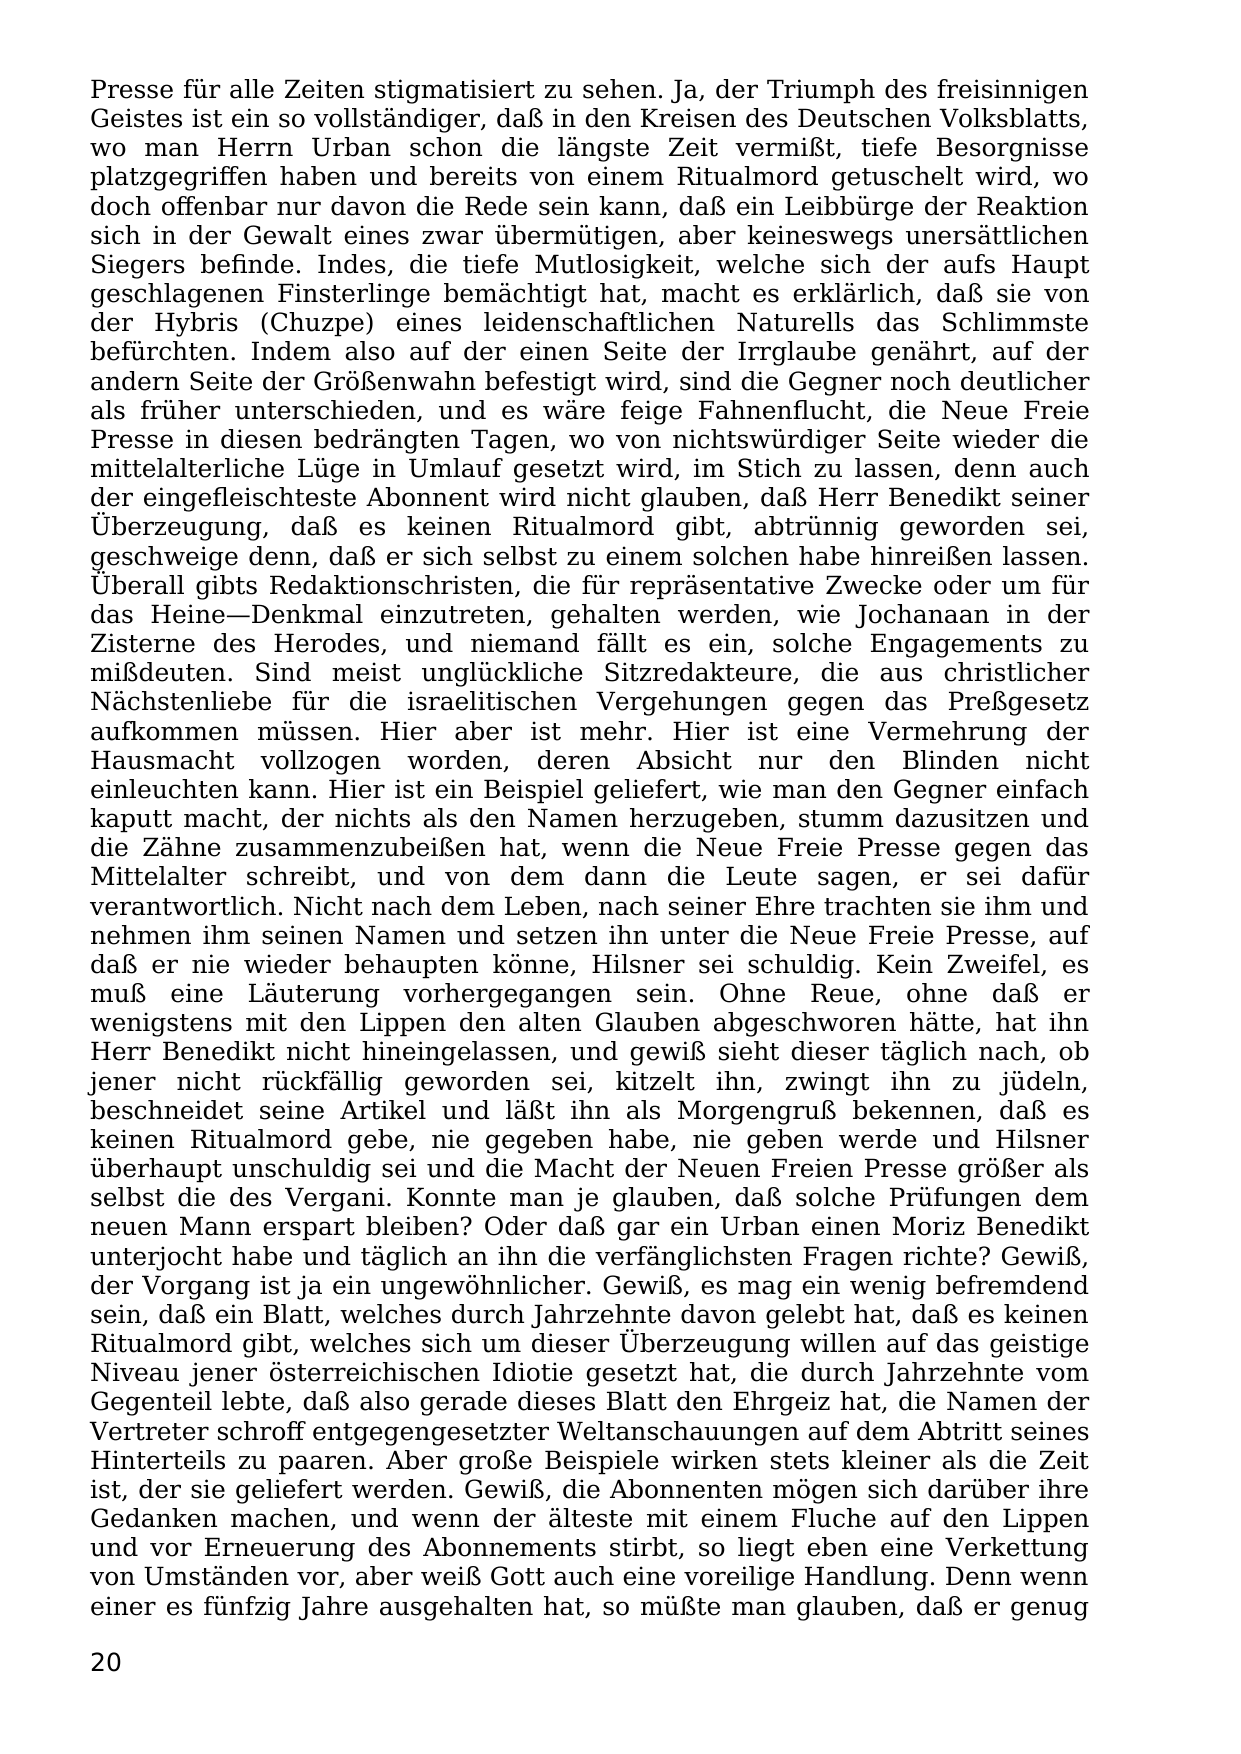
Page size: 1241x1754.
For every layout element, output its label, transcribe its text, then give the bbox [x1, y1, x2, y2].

text Presse für alle Zeiten stigmatisiert zu sehen. Ja, der Triumph des freisinnigen Geistes ist ein so vollständiger, daß in den Kreisen des Deutschen Volksblatts, wo man Herrn Urban schon die längste Zeit vermißt, tiefe Besorgnisse platzgegriffen haben und bereits von einem Ritualmord getuschelt wird, wo doch offenbar nur davon die Rede sein kann, daß ein Leibbürge der Reaktion sich in der Gewalt eines zwar übermütigen, aber keineswegs unersättlichen Siegers befinde. Indes, die tiefe Mutlosigkeit, welche sich der aufs Haupt geschlagenen Finsterlinge bemächtigt hat, macht es erklärlich, daß sie von der Hybris (Chuzpe) eines leidenschaftlichen Naturells das Schlimmste befürchten. Indem also auf der einen Seite der Irrglaube genährt, auf der andern Seite der Größenwahn befestigt wird, sind die Gegner noch deutlicher als früher unterschieden, und es wäre feige Fahnenflucht, die Neue Freie Presse in diesen bedrängten Tagen, wo von nichtswürdiger Seite wieder die mittelalterliche Lüge in Umlauf gesetzt wird, im Stich zu lassen, denn auch der eingefleischteste Abonnent wird nicht glauben, daß Herr Benedikt seiner Überzeugung, daß es keinen Ritualmord gibt, abtrünnig geworden sei, geschweige denn, daß er sich selbst zu einem solchen habe hinreißen lassen. Überall gibts Redaktionschristen, die für repräsentative Zwecke oder um für das Heine—Denkmal einzutreten, gehalten werden, wie Jochanaan in der Zisterne des Herodes, und niemand fällt es ein, solche Engagements zu mißdeuten. Sind meist unglückliche Sitzredakteure, die aus christlicher Nächstenliebe für die israelitischen Vergehungen gegen das Preßgesetz aufkommen müssen. Hier aber ist mehr. Hier ist eine Vermehrung der Hausmacht vollzogen worden, deren Absicht nur den Blinden nicht einleuchten kann. Hier ist ein Beispiel geliefert, wie man den Gegner einfach kaputt macht, der nichts als den Namen herzugeben, stumm dazusitzen und die Zähne zusammenzubeißen hat, wenn die Neue Freie Presse gegen das Mittelalter schreibt, und von dem dann die Leute sagen, er sei dafür verantwortlich. Nicht nach dem Leben, nach seiner Ehre trachten sie ihm und nehmen ihm seinen Namen und setzen ihn unter die Neue Freie Presse, auf daß er nie wieder behaupten könne, Hilsner sei schuldig. Kein Zweifel, es muß eine Läuterung vorhergegangen sein. Ohne Reue, ohne daß er wenigstens mit den Lippen den alten Glauben abgeschworen hätte, hat ihn Herr Benedikt nicht hineingelassen, und gewiß sieht dieser täglich nach, ob jener nicht rückfällig geworden sei, kitzelt ihn, zwingt ihn zu jüdeln, beschneidet seine Artikel und läßt ihn als Morgengruß bekennen, daß es keinen Ritualmord gebe, nie gegeben habe, nie geben werde und Hilsner überhaupt unschuldig sei und die Macht der Neuen Freien Presse größer als selbst die des Vergani. Konnte man je glauben, daß solche Prüfungen dem neuen Mann erspart bleiben? Oder daß gar ein Urban einen Moriz Benedikt unterjocht habe und täglich an ihn die verfänglichsten Fragen richte? Gewiß, der Vorgang ist ja ein ungewöhnlicher. Gewiß, es mag ein wenig befremdend sein, daß ein Blatt, welches durch Jahrzehnte davon gelebt hat, daß es keinen Ritualmord gibt, welches sich um dieser Überzeugung willen auf das geistige Niveau jener österreichischen Idiotie gesetzt hat, die durch Jahrzehnte vom Gegenteil lebte, daß also gerade dieses Blatt den Ehrgeiz hat, die Namen der Vertreter schroff entgegengesetzter Weltanschauungen auf dem Abtritt seines Hinterteils zu paaren. Aber große Beispiele wirken stets kleiner als die Zeit ist, der sie geliefert werden. Gewiß, die Abonnenten mögen sich darüber ihre Gedanken machen, und wenn der älteste mit einem Fluche auf den Lippen und vor Erneuerung des Abonnements stirbt, so liegt eben eine Verkettung von Umständen vor, aber weiß Gott auch eine voreilige Handlung. Denn wenn einer es fünfzig Jahre ausgehalten hat, so müßte man glauben, daß er genug [90, 75, 1091, 1621]
